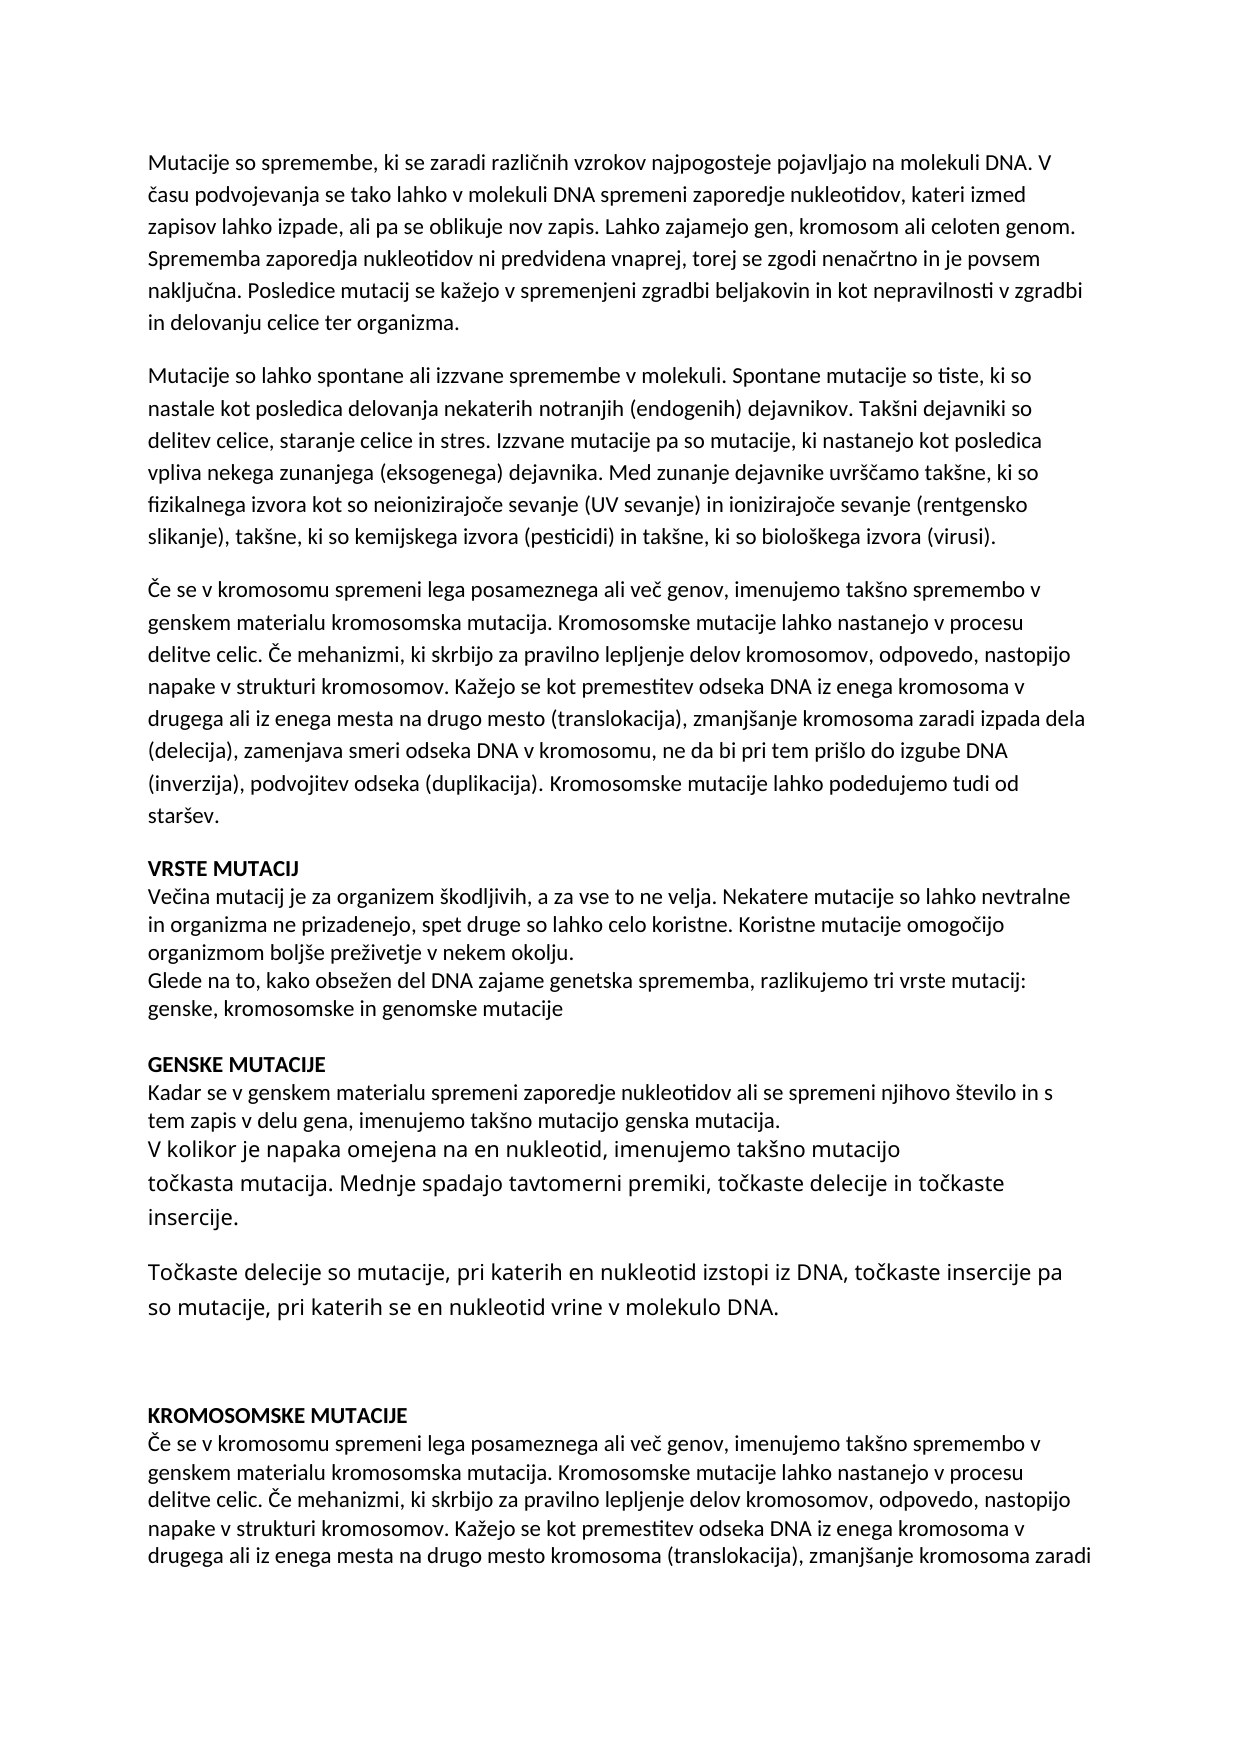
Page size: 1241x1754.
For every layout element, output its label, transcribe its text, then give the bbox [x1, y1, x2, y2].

text Če se v kromosomu spremeni lega posameznega ali več genov, imenujemo takšno spremembo v genskem materialu kromosomska mutacija. Kromosomske mutacije lahko nastanejo v procesu delitve celic. Če mehanizmi, ki skrbijo za pravilno lepljenje delov kromosomov, odpovedo, nastopijo napake v strukturi kromosomov. Kažejo se kot premestitev odseka DNA iz enega kromosoma v drugega ali iz enega mesta na drugo mesto (translokacija), zmanjšanje kromosoma zaradi izpada dela (delecija), zamenjava smeri odseka DNA v kromosomu, ne da bi pri tem prišlo do izgube DNA (inverzija), podvojitev odseka (duplikacija). Kromosomske mutacije lahko podedujemo tudi od staršev. [148, 576, 1093, 829]
text VRSTE MUTACIJ [148, 854, 1093, 882]
text Mutacije so lahko spontane ali izzvane spremembe v molekuli. Spontane mutacije so tiste, ki so nastale kot posledica delovanja nekaterih notranjih (endogenih) dejavnikov. Takšni dejavniki so delitev celice, staranje celice in stres. Izzvane mutacije pa so mutacije, ki nastanejo kot posledica vpliva nekega zunanjega (eksogenega) dejavnika. Med zunanje dejavnike uvrščamo takšne, ki so fizikalnega izvora kot so neionizirajoče sevanje (UV sevanje) in ionizirajoče sevanje (rentgensko slikanje), takšne, ki so kemijskega izvora (pesticidi) in takšne, ki so biološkega izvora (virusi). [148, 362, 1093, 551]
text Mutacije so spremembe, ki se zaradi različnih vzrokov najpogosteje pojavljajo na molekuli DNA. V času podvojevanja se tako lahko v molekuli DNA spremeni zaporedje nukleotidov, kateri izmed zapisov lahko izpade, ali pa se oblikuje nov zapis. Lahko zajamejo gen, kromosom ali celoten genom. Sprememba zaporedja nukleotidov ni predvidena vnaprej, torej se zgodi nenačrtno in je povsem naključna. Posledice mutacij se kažejo v spremenjeni zgradbi beljakovin in kot nepravilnosti v zgradbi in delovanju celice ter organizma. [148, 148, 1093, 337]
text Če se v kromosomu spremeni lega posameznega ali več genov, imenujemo takšno spremembo v genskem materialu kromosomska mutacija. Kromosomske mutacije lahko nastanejo v procesu delitve celic. Če mehanizmi, ki skrbijo za pravilno lepljenje delov kromosomov, odpovedo, nastopijo napake v strukturi kromosomov. Kažejo se kot premestitev odseka DNA iz enega kromosoma v drugega ali iz enega mesta na drugo mesto kromosoma (translokacija), zmanjšanje kromosoma zaradi [148, 1429, 1093, 1570]
text V kolikor je napaka omejena na en nukleotid, imenujemo takšno mutacijo točkasta mutacija. Mednje spadajo tavtomerni premiki, točkaste delecije in točkaste insercije. [148, 1134, 1093, 1232]
text KROMOSOMSKE MUTACIJE [148, 1402, 1093, 1429]
text Točkaste delecije so mutacije, pri katerih en nukleotid izstopi iz DNA, točkaste insercije pa so mutacije, pri katerih se en nukleotid vrine v molekulo DNA. [148, 1257, 1093, 1321]
text GENSKE MUTACIJE [148, 1050, 1093, 1078]
text Večina mutacij je za organizem škodljivih, a za vse to ne velja. Nekatere mutacije so lahko nevtralne in organizma ne prizadenejo, spet druge so lahko celo koristne. Koristne mutacije omogočijo organizmom boljše preživetje v nekem okolju. Glede na to, kako obsežen del DNA zajame genetska sprememba, razlikujemo tri vrste mutacij: genske, kromosomske in genomske mutacije [148, 882, 1093, 1022]
text Kadar se v genskem materialu spremeni zaporedje nukleotidov ali se spremeni njihovo število in s tem zapis v delu gena, imenujemo takšno mutacijo genska mutacija. [148, 1078, 1093, 1134]
